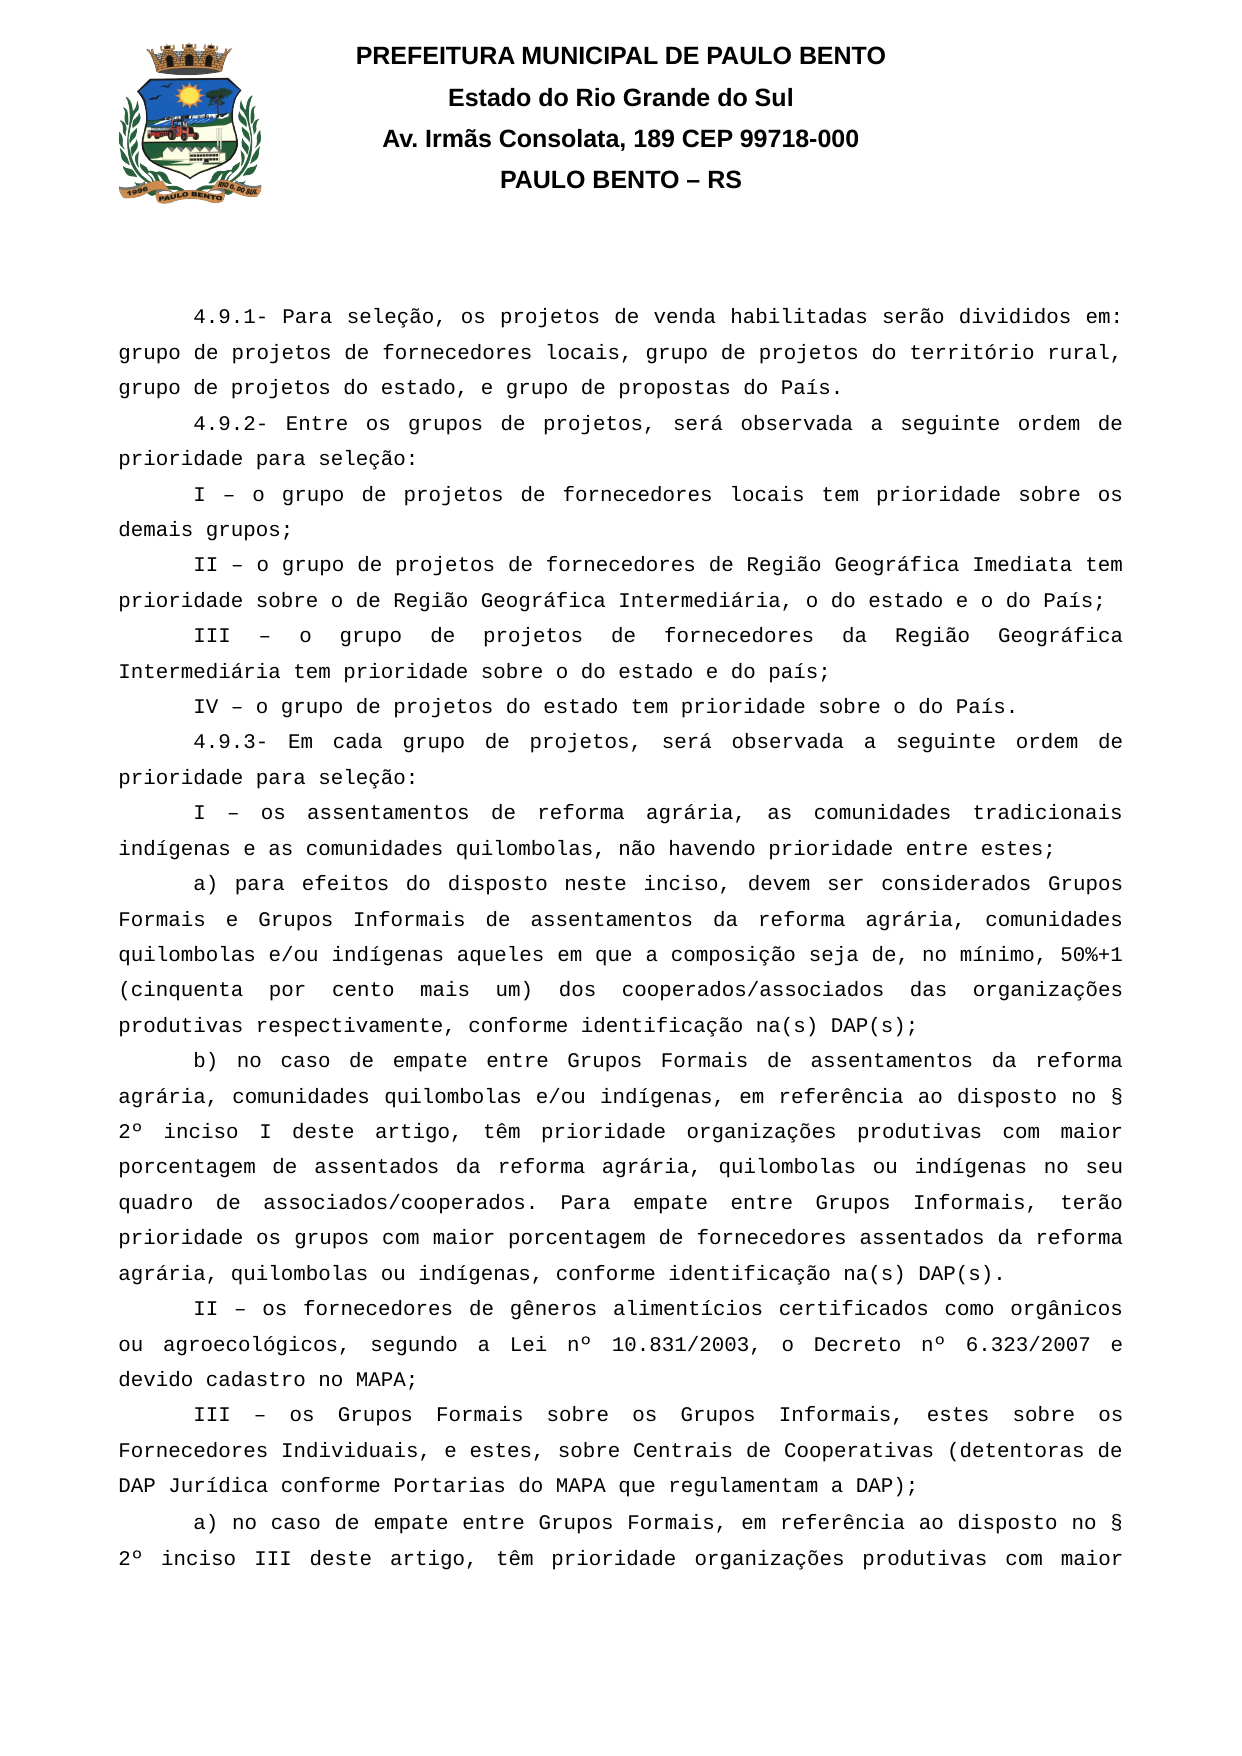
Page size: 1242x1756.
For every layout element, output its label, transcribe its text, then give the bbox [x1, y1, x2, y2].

text III – o grupo de projetos de fornecedores da Região Geográfica Intermediária tem prioridade sobre o do estado e do país; [118, 625, 1123, 684]
text III – os Grupos Formais sobre os Grupos Informais, estes sobre os Fornecedores Individuais, e estes, sobre Centrais de Cooperativas (detentoras de DAP Jurídica conforme Portarias do MAPA que regulamentam a DAP); [118, 1404, 1123, 1499]
text a) no caso de empate entre Grupos Formais, em referência ao disposto no § 2º inciso III deste artigo, têm prioridade organizações produtivas com maior [118, 1511, 1123, 1572]
text 4.9.2- Entre os grupos de projetos, será observada a seguinte ordem de prioridade para seleção: [118, 413, 1123, 472]
picture [118, 42, 262, 204]
text 4.9.1- Para seleção, os projetos de venda habilitadas serão divididos em: grupo de projetos de fornecedores locais, grupo de projetos do território rural, grupo de projetos do estado, e grupo de propostas do País. [118, 307, 1123, 401]
text II – o grupo de projetos de fornecedores de Região Geográfica Imediata tem prioridade sobre o de Região Geográfica Intermediária, o do estado e o do País; [118, 554, 1123, 613]
text I – o grupo de projetos de fornecedores locais tem prioridade sobre os demais grupos; [118, 484, 1123, 543]
text b) no caso de empate entre Grupos Formais de assentamentos da reforma agrária, comunidades quilombolas e/ou indígenas, em referência ao disposto no § 2º inciso I deste artigo, têm prioridade organizações produtivas com maior porcentagem de assentados da reforma agrária, quilombolas ou indígenas no seu quadro de associados/cooperados. Para empate entre Grupos Informais, terão prioridade os grupos com maior porcentagem de fornecedores assentados da reforma agrária, quilombolas ou indígenas, conforme identificação na(s) DAP(s). [118, 1050, 1123, 1286]
text 4.9.3- Em cada grupo de projetos, será observada a seguinte ordem de prioridade para seleção: [118, 732, 1123, 791]
text a) para efeitos do disposto neste inciso, devem ser considerados Grupos Formais e Grupos Informais de assentamentos da reforma agrária, comunidades quilombolas e/ou indígenas aqueles em que a composição seja de, no mínimo, 50%+1 (cinquenta por cento mais um) dos cooperados/associados das organizações produtivas respectivamente, conforme identificação na(s) DAP(s); [118, 873, 1123, 1038]
text II – os fornecedores de gêneros alimentícios certificados como orgânicos ou agroecológicos, segundo a Lei nº 10.831/2003, o Decreto nº 6.323/2007 e devido cadastro no MAPA; [118, 1298, 1123, 1393]
text I – os assentamentos de reforma agrária, as comunidades tradicionais indígenas e as comunidades quilombolas, não havendo prioridade entre estes; [118, 802, 1123, 861]
text IV – o grupo de projetos do estado tem prioridade sobre o do País. [118, 696, 1123, 720]
